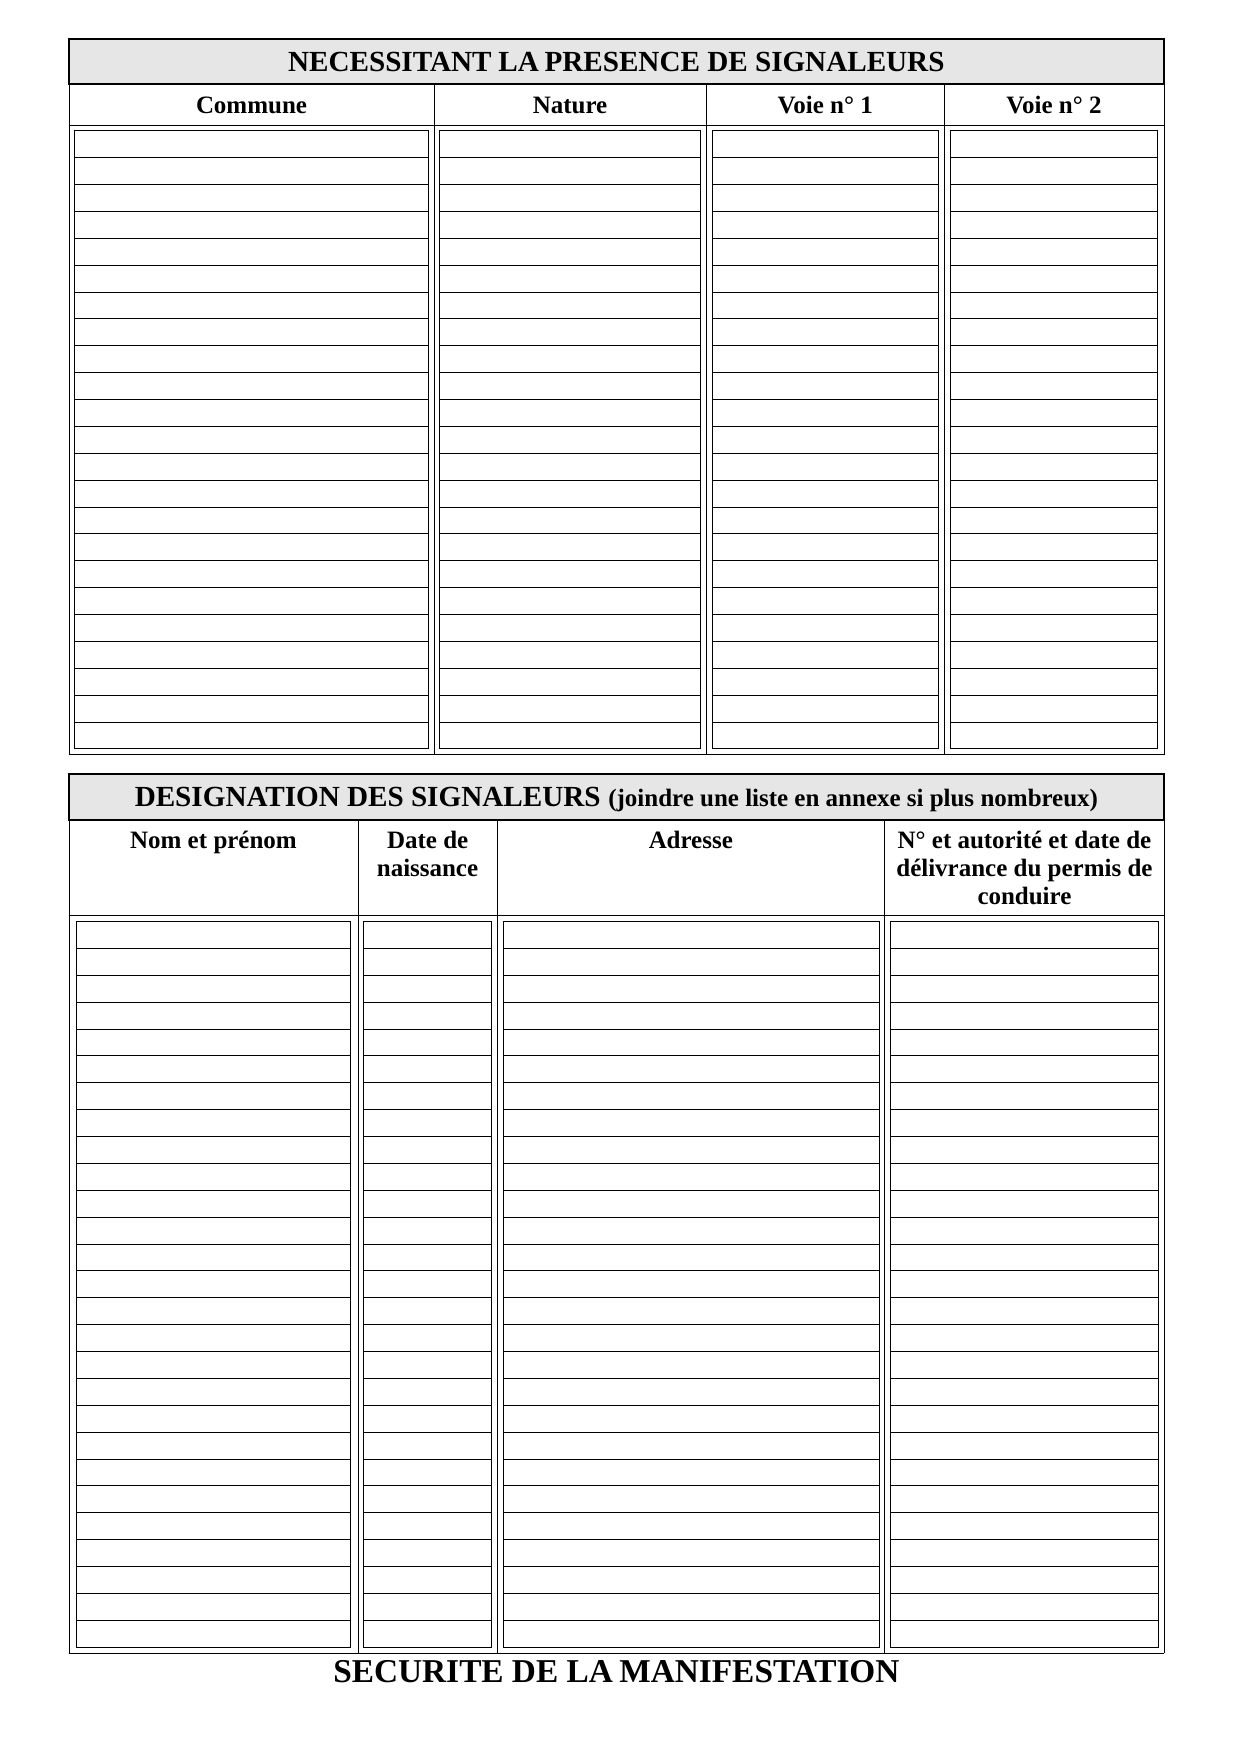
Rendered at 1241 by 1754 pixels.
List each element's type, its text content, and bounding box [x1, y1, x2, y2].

table_cell N° et autorité et date de délivrance du permis de conduire [885, 821, 1164, 915]
table_header DESIGNATION DES SIGNALEURS (joindre une liste en annexe si plus nombreux) [70, 775, 1163, 819]
table_cell [70, 126, 434, 754]
table_cell [885, 916, 1164, 1652]
table_cell [70, 916, 358, 1652]
table_cell Nom et prénom [70, 821, 358, 915]
table_cell [945, 126, 1164, 754]
table_header NECESSITANT LA PRESENCE DE SIGNALEURS [70, 40, 1163, 83]
text SECURITE DE LA MANIFESTATION [69, 1654, 1164, 1689]
table_cell Voie n° 2 [945, 85, 1164, 124]
table_cell [435, 126, 706, 754]
table_cell Voie n° 1 [707, 85, 944, 124]
table_cell [359, 916, 497, 1652]
table_cell Adresse [498, 821, 884, 915]
table_cell [498, 916, 884, 1652]
table_cell Commune [70, 85, 434, 124]
table_cell Nature [435, 85, 706, 124]
table_cell Date de naissance [359, 821, 497, 915]
table_cell [707, 126, 944, 754]
